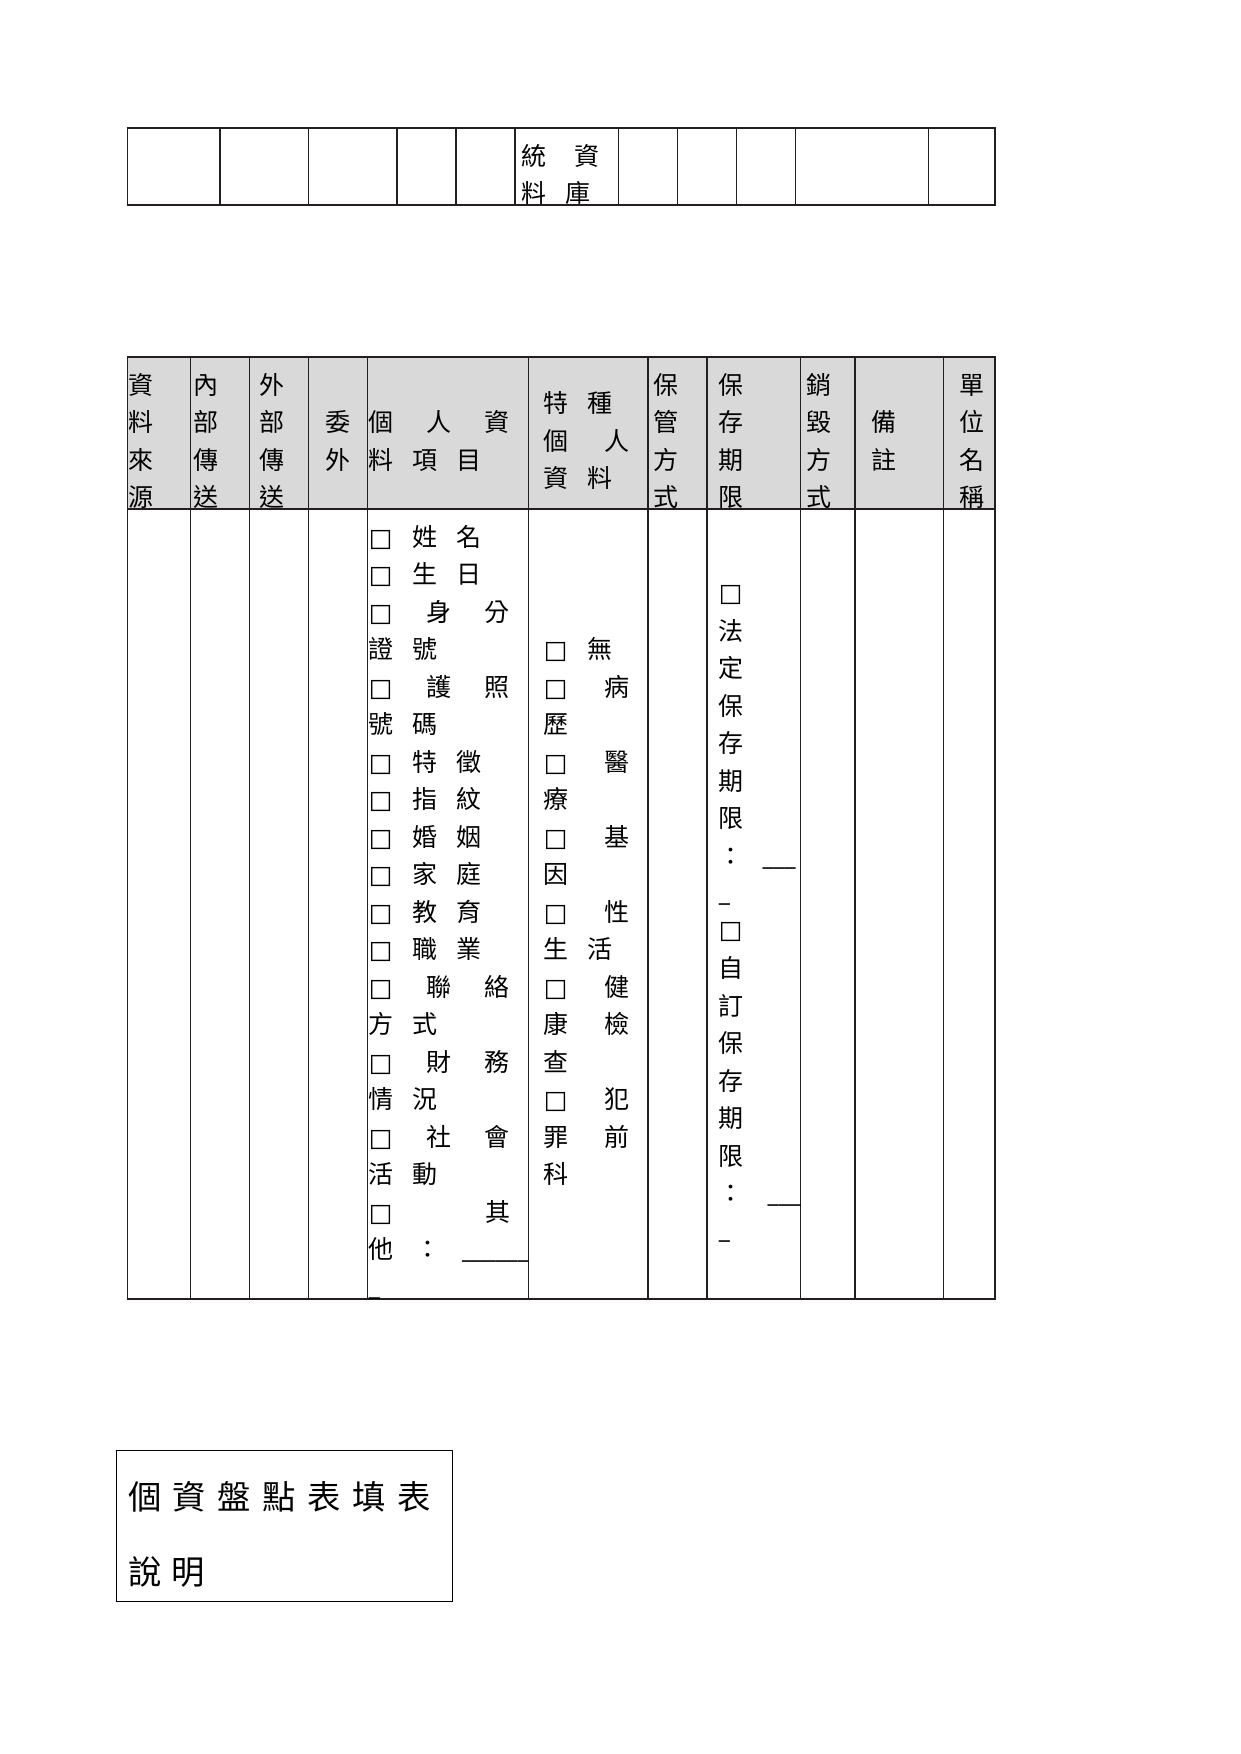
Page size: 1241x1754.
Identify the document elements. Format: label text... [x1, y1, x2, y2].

table_cell [221, 129, 308, 204]
table_header 個資盤點表填表說明 [117, 1451, 452, 1601]
table_cell [944, 510, 994, 1298]
table_cell [128, 510, 190, 1298]
table_cell 個人資料項目 [368, 358, 528, 508]
table_cell [309, 129, 396, 204]
table_cell [250, 510, 308, 1298]
table_cell 單位名稱 [944, 358, 994, 508]
table_cell 特種 個人資料 [529, 358, 647, 508]
table_cell [796, 206, 801, 356]
table_cell 外部傳送 [250, 358, 308, 508]
table_cell [801, 206, 855, 356]
table_cell [118, 508, 127, 1298]
table_cell [128, 129, 219, 204]
table_cell 保存期限 [708, 358, 800, 508]
table_cell [801, 510, 854, 1298]
table_cell [929, 129, 994, 204]
table_cell [707, 206, 737, 356]
table_cell [698, 206, 707, 356]
table_cell [118, 356, 127, 508]
table_cell 單位名稱 [118, 204, 190, 356]
table_cell □法定保存期限：____ □自訂保存期限：____ [708, 510, 800, 1298]
table_cell [190, 206, 698, 356]
table_cell 統資料庫 [516, 129, 618, 204]
table_cell [737, 206, 796, 356]
table_cell [796, 129, 928, 204]
table_cell [619, 129, 677, 204]
table_cell [118, 127, 127, 204]
table_cell [943, 206, 995, 356]
table_cell [855, 206, 928, 356]
table_cell [191, 510, 249, 1298]
table_cell [398, 129, 455, 204]
table_cell 備註 [856, 358, 943, 508]
table_cell 資料來源 [128, 358, 190, 508]
table_cell 委外 [309, 358, 367, 508]
table_cell 保管方式 [649, 358, 706, 508]
table_cell □無 □病歷 □醫療 □基因 □性生活 □健康檢查 □犯罪前科 [529, 510, 647, 1298]
table_cell [856, 510, 943, 1298]
table_cell [737, 129, 795, 204]
table_cell 銷毀方式 [801, 358, 854, 508]
table_cell [678, 129, 736, 204]
table_cell [929, 206, 943, 356]
table_cell [309, 510, 367, 1298]
table_cell 內部傳送 [191, 358, 249, 508]
table_cell [457, 129, 514, 204]
table_cell [649, 510, 706, 1298]
table_cell □姓名 □生日 □身分證號 □護照號碼 □特徵 □指紋 □婚姻 □家庭 □教育 □職業 □聯絡方式 □財務情況 □社會活動 □其他：_______ [368, 510, 528, 1298]
